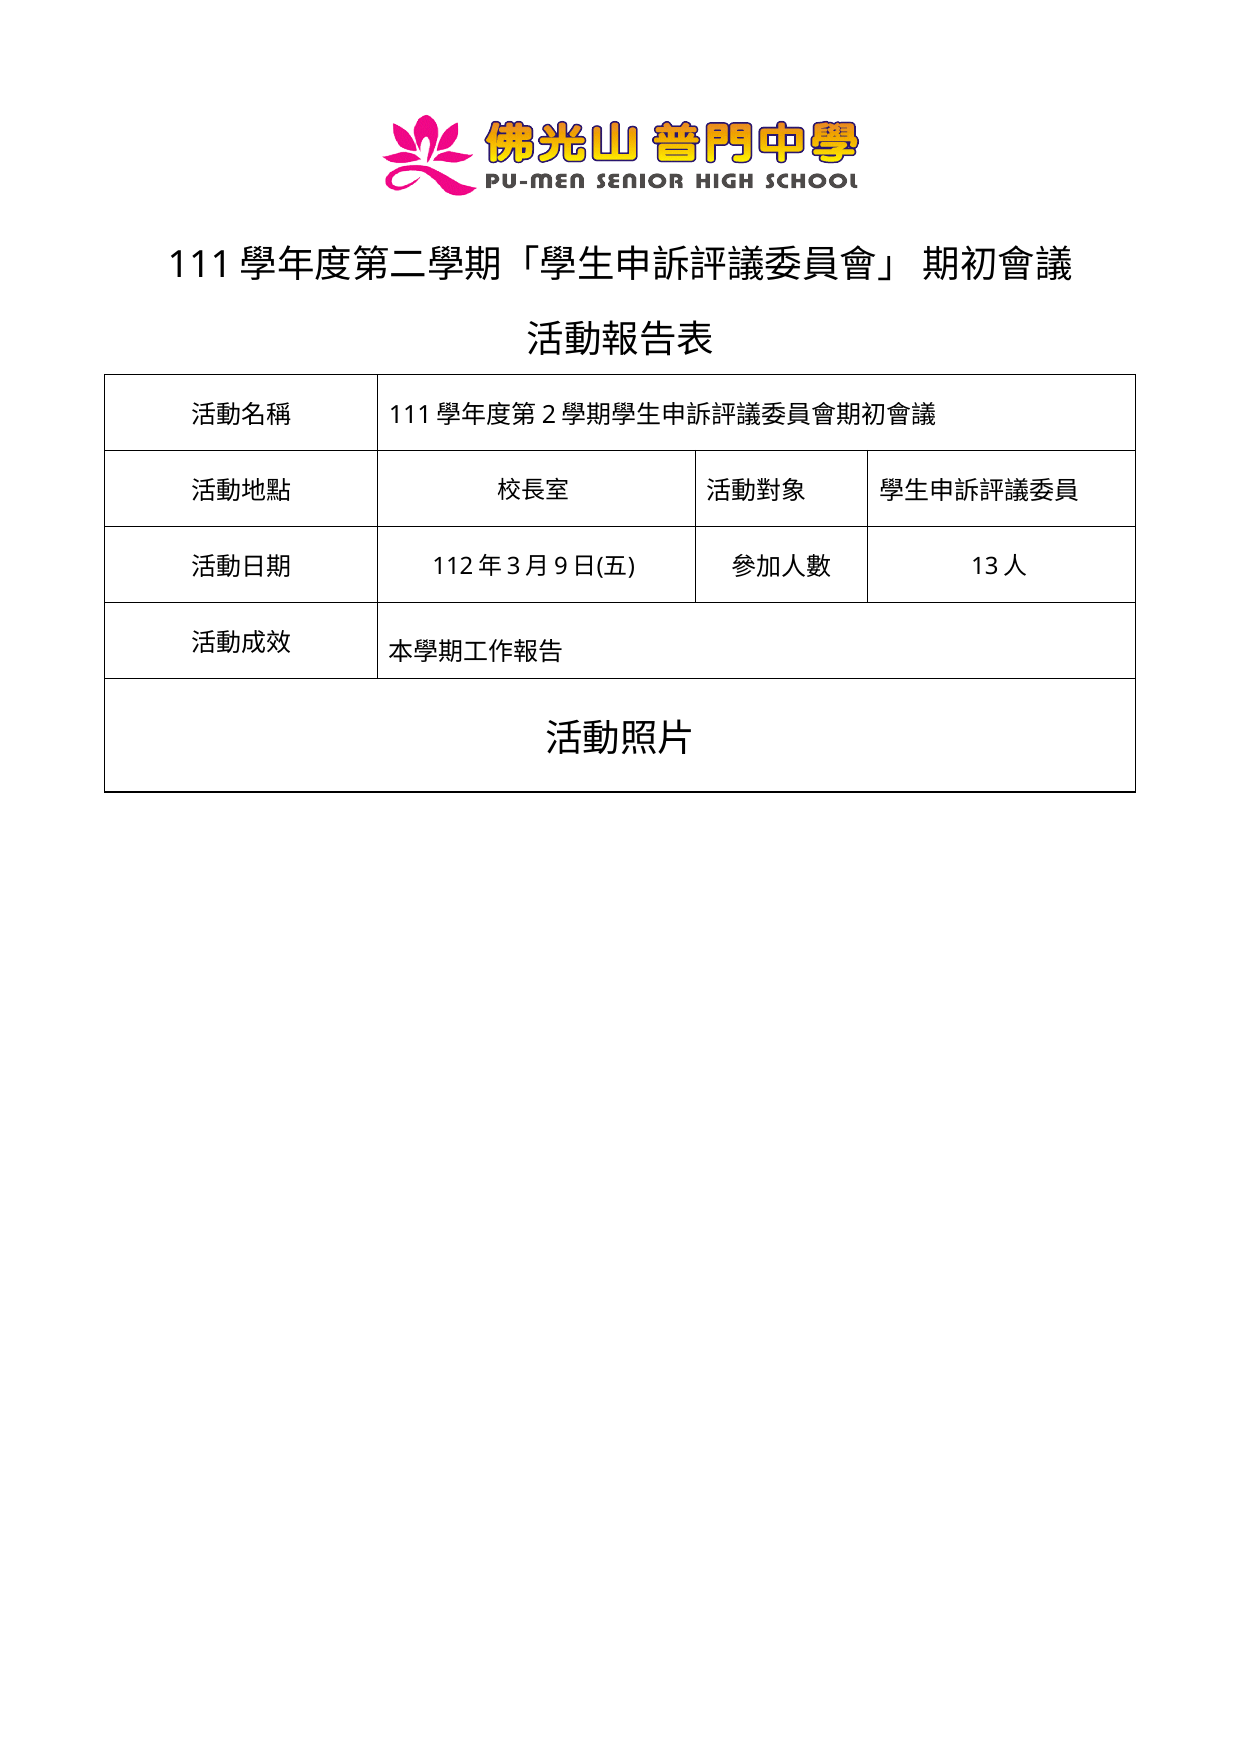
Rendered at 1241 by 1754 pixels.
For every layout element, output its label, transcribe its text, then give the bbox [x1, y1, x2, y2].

table_cell 活動照片 [105, 679, 1135, 791]
table_cell 活動對象 [696, 451, 867, 526]
text 活動報告表 [118, 299, 1122, 374]
table_cell 活動成效 [105, 603, 377, 678]
picture [378, 111, 862, 199]
table_header 活動名稱 [105, 375, 377, 450]
table_cell 112年3月9日(五) [378, 527, 695, 602]
table_cell 活動地點 [105, 451, 377, 526]
table_cell 學生申訴評議委員 [868, 451, 1135, 526]
table_cell 13人 [868, 527, 1135, 602]
table_header 111學年度第2學期學生申訴評議委員會期初會議 [378, 375, 1135, 450]
table_cell 校長室 [378, 451, 695, 526]
table_cell 活動日期 [105, 527, 377, 602]
table_cell 本學期工作報告 [378, 603, 1135, 678]
text 111學年度第二學期「學生申訴評議委員會」 期初會議 [118, 224, 1122, 299]
table_cell 參加人數 [696, 527, 867, 602]
